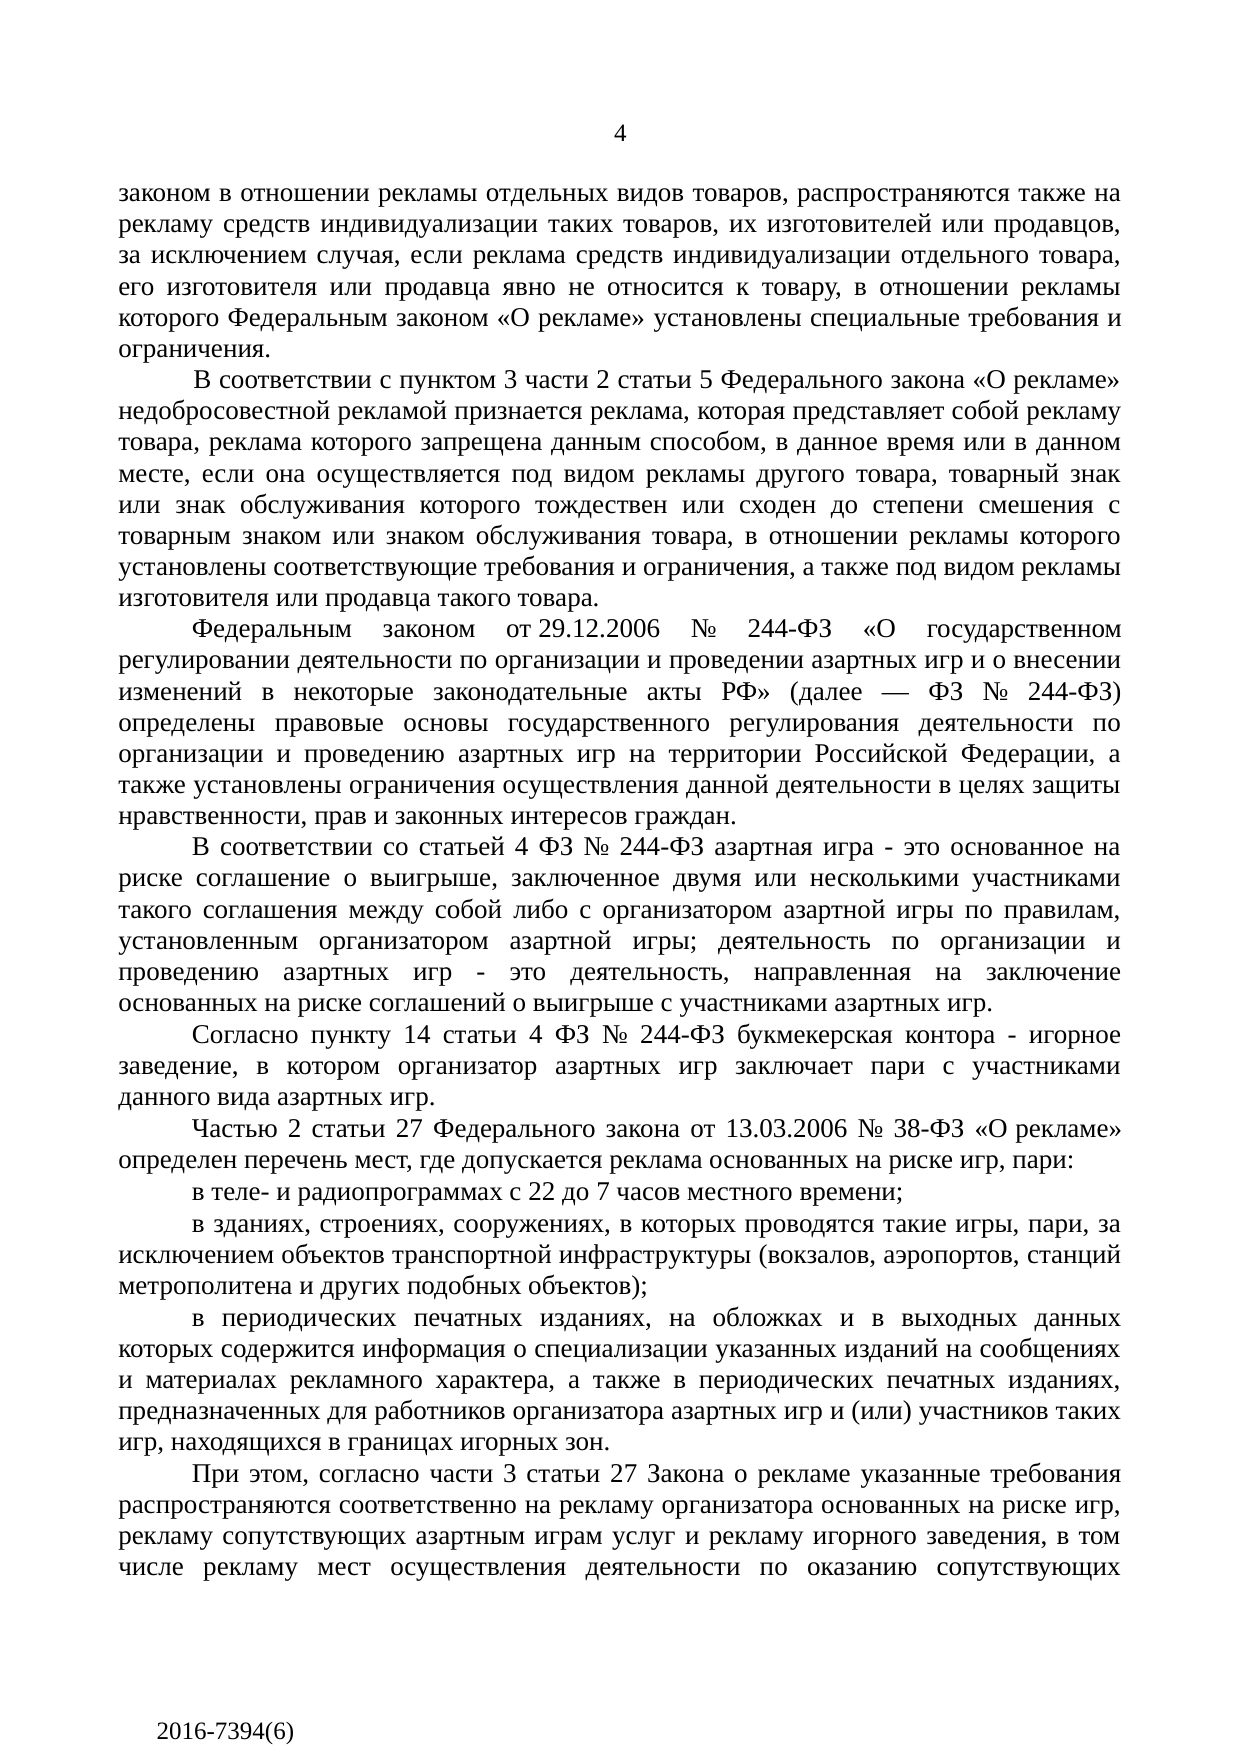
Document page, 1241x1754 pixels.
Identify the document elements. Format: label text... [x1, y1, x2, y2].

text При этом, согласно части 3 статьи 27 Закона о рекламе указанные требования распространяются соответственно на рекламу организатора основанных на риске игр, рекламу сопутствующих азартным играм услуг и рекламу игорного заведения, в том числе рекламу мест осуществления деятельности по оказанию сопутствующих [118, 1457, 1122, 1582]
text Согласно пункту 14 статьи 4 ФЗ № 244-ФЗ букмекерская контора - игорное заведение, в котором организатор азартных игр заключает пари с участниками данного вида азартных игр. [118, 1018, 1122, 1111]
text законом в отношении рекламы отдельных видов товаров, распространяются также на рекламу средств индивидуализации таких товаров, их изготовителей или продавцов, за исключением случая, если реклама средств индивидуализации отдельного товара, его изготовителя или продавца явно не относится к товару, в отношении рекламы которого Федеральным законом «О рекламе» установлены специальные требования и ограничения. [118, 176, 1122, 363]
text в зданиях, строениях, сооружениях, в которых проводятся такие игры, пари, за исключением объектов транспортной инфраструктуры (вокзалов, аэропортов, станций метрополитена и других подобных объектов); [118, 1207, 1122, 1300]
text в периодических печатных изданиях, на обложках и в выходных данных которых содержится информация о специализации указанных изданий на сообщениях и материалах рекламного характера, а также в периодических печатных изданиях, предназначенных для работников организатора азартных игр и (или) участников таких игр, находящихся в границах игорных зон. [118, 1301, 1122, 1456]
text в теле- и радиопрограммах с 22 до 7 часов местного времени; [118, 1175, 1122, 1206]
text Федеральным законом от 29.12.2006 № 244-ФЗ «О государственном регулировании деятельности по организации и проведении азартных игр и о внесении изменений в некоторые законодательные акты РФ» (далее — ФЗ № 244-ФЗ) определены правовые основы государственного регулирования деятельности по организации и проведению азартных игр на территории Российской Федерации, а также установлены ограничения осуществления данной деятельности в целях защиты нравственности, прав и законных интересов граждан. [118, 612, 1122, 830]
text В соответствии с пунктом 3 части 2 статьи 5 Федерального закона «О рекламе» недобросовестной рекламой признается реклама, которая представляет собой рекламу товара, реклама которого запрещена данным способом, в данное время или в данном месте, если она осуществляется под видом рекламы другого товара, товарный знак или знак обслуживания которого тождествен или сходен до степени смешения с товарным знаком или знаком обслуживания товара, в отношении рекламы которого установлены соответствующие требования и ограничения, а также под видом рекламы изготовителя или продавца такого товара. [118, 363, 1122, 612]
text В соответствии со статьей 4 ФЗ № 244-ФЗ азартная игра - это основанное на риске соглашение о выигрыше, заключенное двумя или несколькими участниками такого соглашения между собой либо с организатором азартной игры по правилам, установленным организатором азартной игры; деятельность по организации и проведению азартных игр - это деятельность, направленная на заключение основанных на риске соглашений о выигрыше с участниками азартных игр. [118, 830, 1122, 1017]
text Частью 2 статьи 27 Федерального закона от 13.03.2006 № 38-ФЗ «О рекламе» определен перечень мест, где допускается реклама основанных на риске игр, пари: [118, 1112, 1122, 1174]
